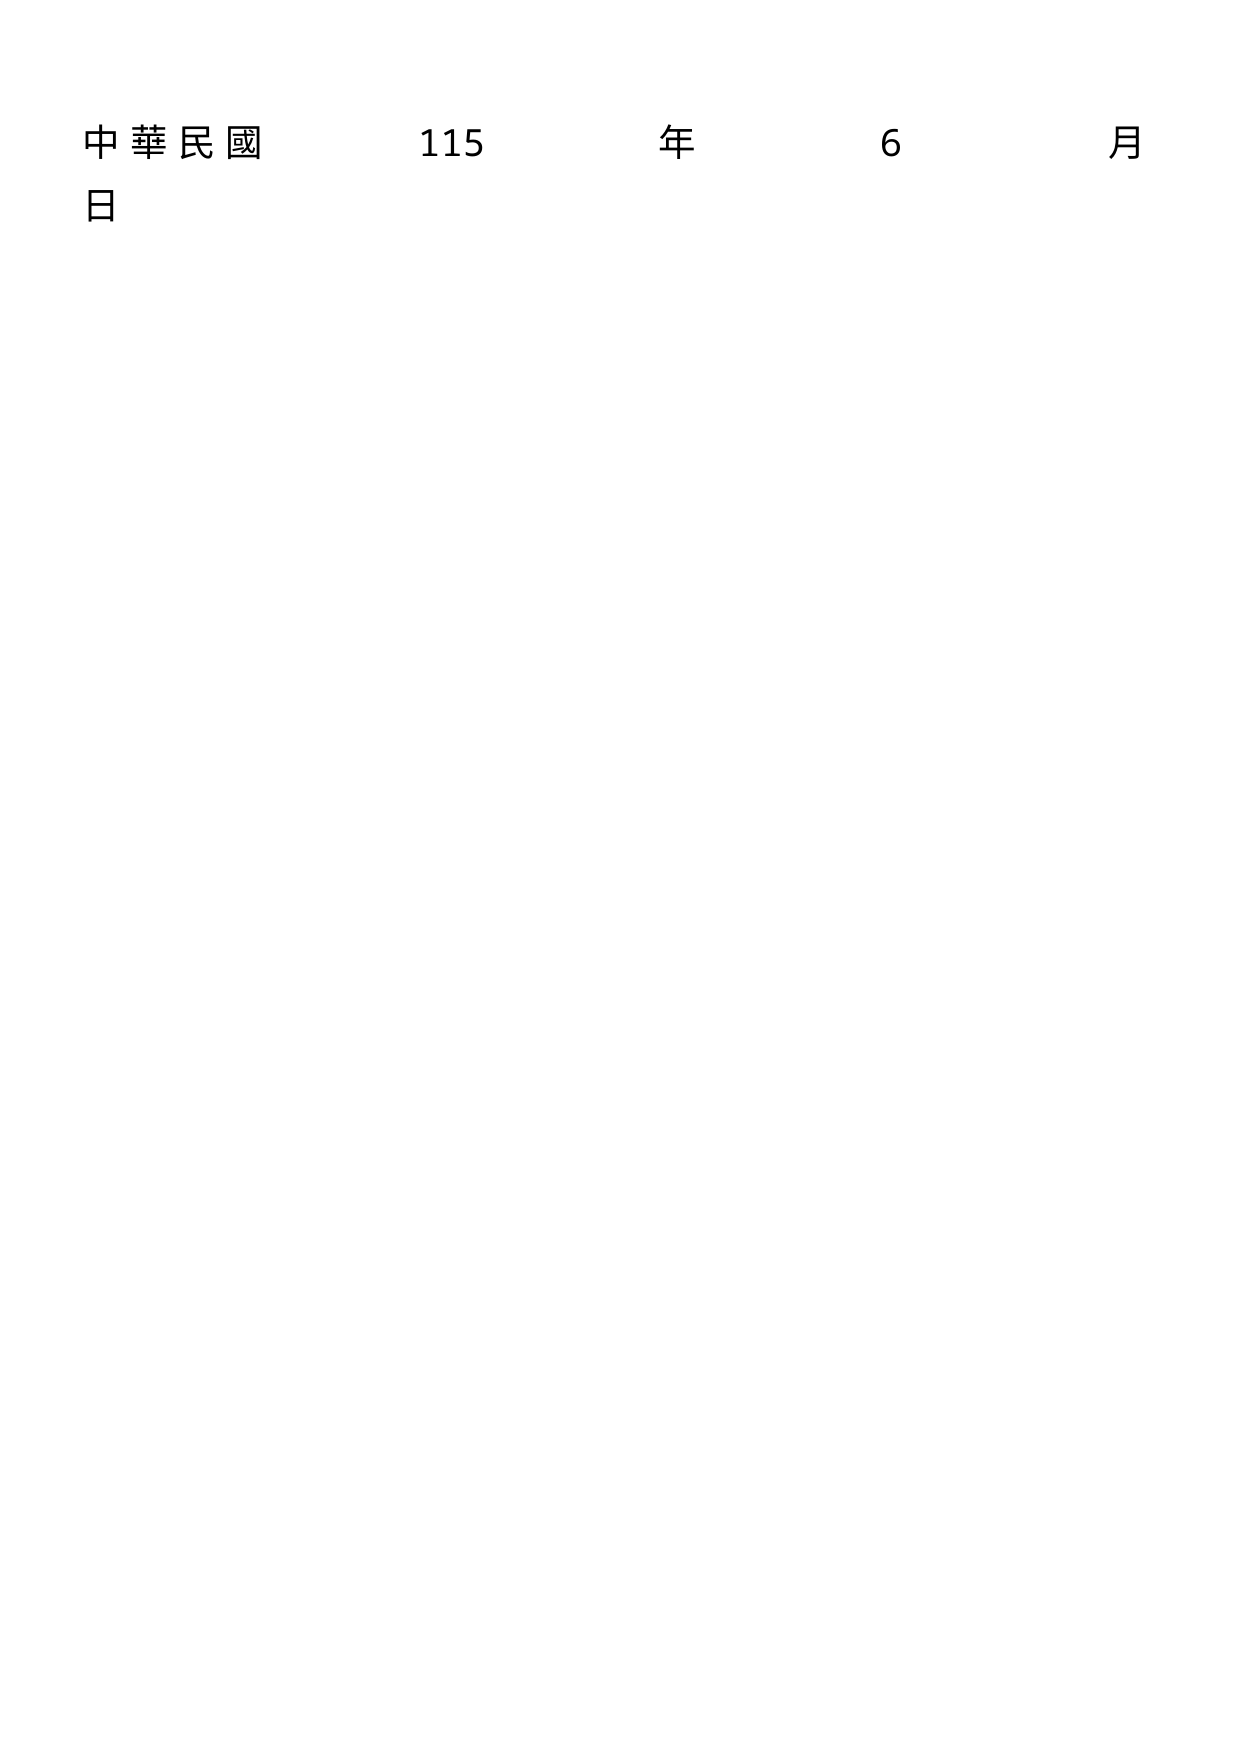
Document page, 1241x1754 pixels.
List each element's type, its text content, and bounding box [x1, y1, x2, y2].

text 中華民國 115 年 6 月 日 [83, 99, 1146, 224]
